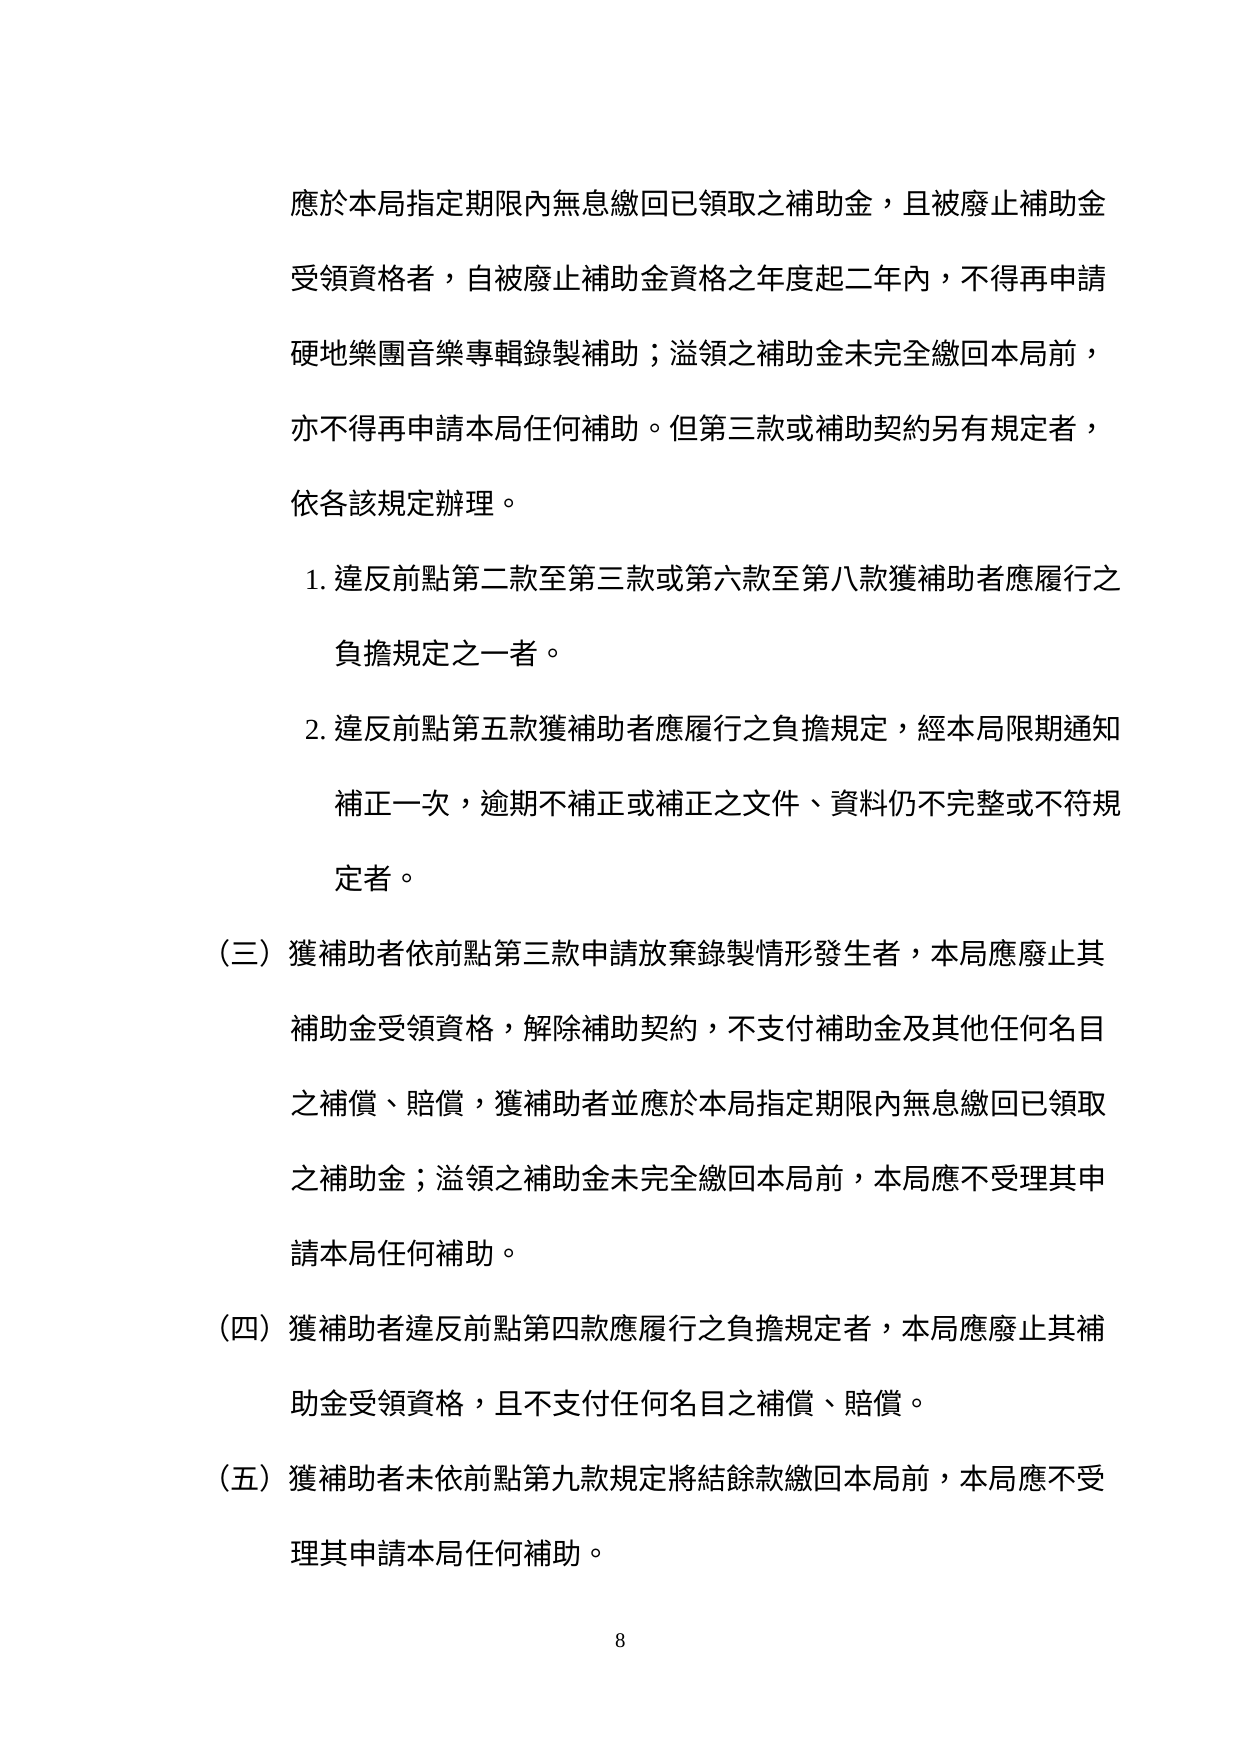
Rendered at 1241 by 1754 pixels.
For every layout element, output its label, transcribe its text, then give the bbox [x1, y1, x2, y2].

text 應於本局指定期限內無息繳回已領取之補助金，且被廢止補助金受領資格者，自被廢止補助金資格之年度起二年內，不得再申請硬地樂團音樂專輯錄製補助；溢領之補助金未完全繳回本局前，亦不得再申請本局任何補助。但第三款或補助契約另有規定者，依各該規定辦理。 [201, 164, 1111, 539]
list 違反前點第二款至第三款或第六款至第八款獲補助者應履行之負擔規定之一者。 [304, 539, 1128, 689]
text （五）獲補助者未依前點第九款規定將結餘款繳回本局前，本局應不受理其申請本局任何補助。 [201, 1439, 1111, 1589]
text （三）獲補助者依前點第三款申請放棄錄製情形發生者，本局應廢止其補助金受領資格，解除補助契約，不支付補助金及其他任何名目之補償、賠償，獲補助者並應於本局指定期限內無息繳回已領取之補助金；溢領之補助金未完全繳回本局前，本局應不受理其申請本局任何補助。 [201, 914, 1111, 1289]
text （四）獲補助者違反前點第四款應履行之負擔規定者，本局應廢止其補助金受領資格，且不支付任何名目之補償、賠償。 [201, 1289, 1111, 1439]
list 違反前點第五款獲補助者應履行之負擔規定，經本局限期通知補正一次，逾期不補正或補正之文件、資料仍不完整或不符規定者。 [304, 689, 1128, 914]
